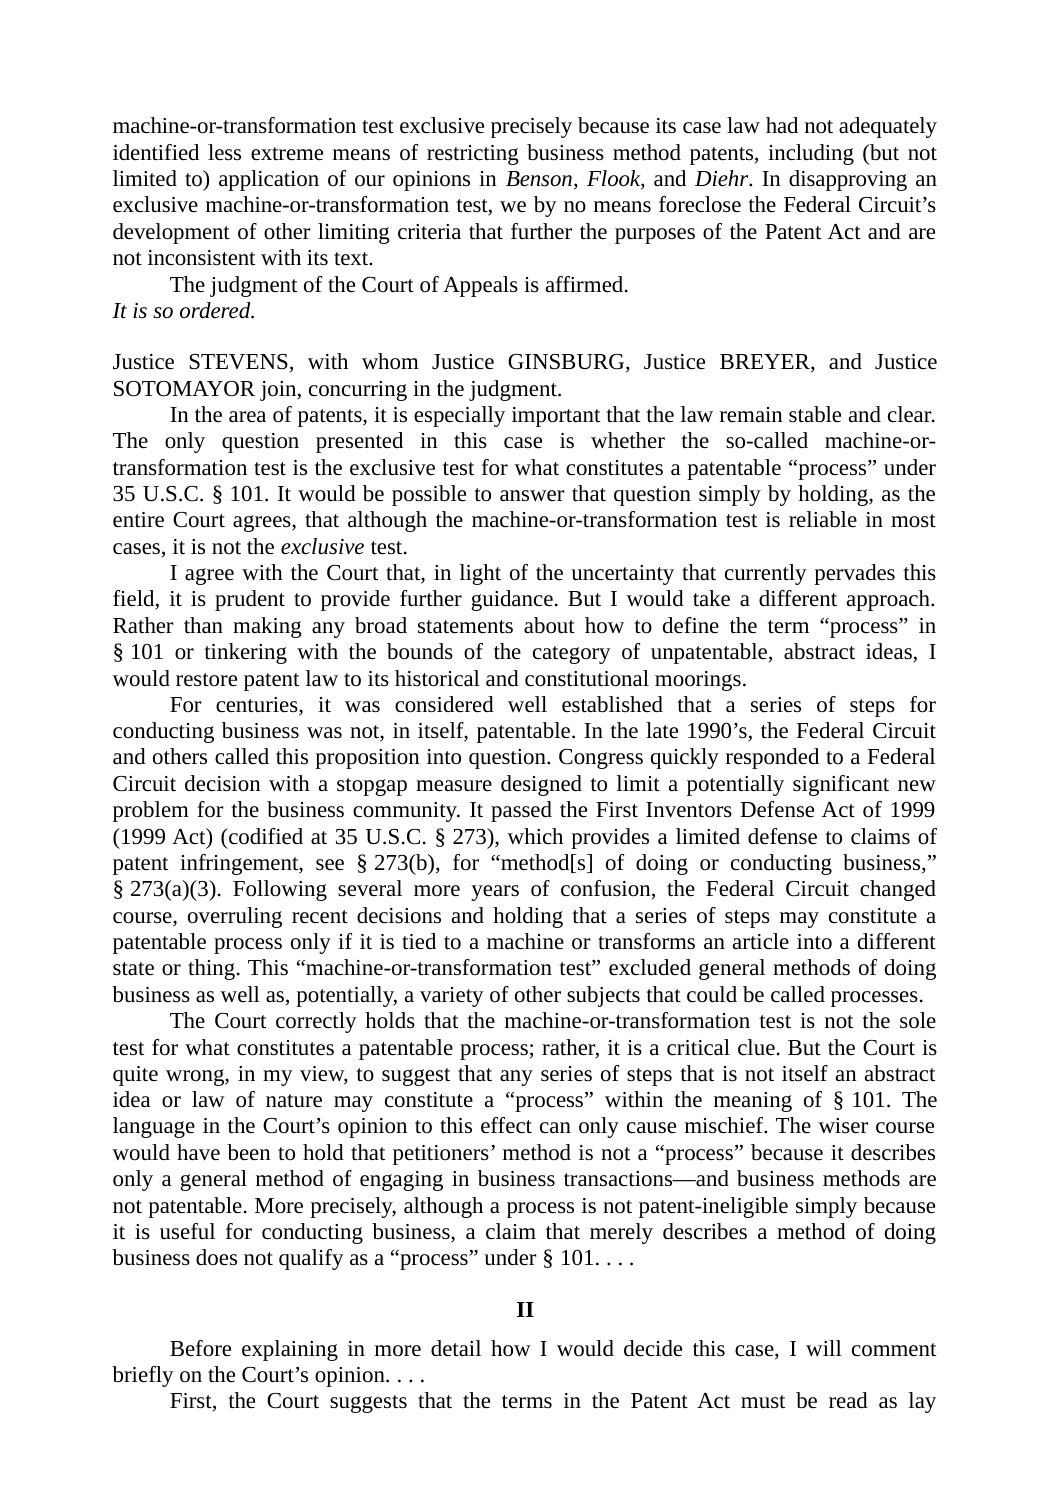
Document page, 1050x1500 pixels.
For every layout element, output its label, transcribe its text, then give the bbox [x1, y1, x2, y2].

text Before explaining in more detail how I would decide this case, I will comment briefly on the Court’s opinion. . . . [112, 1334, 937, 1387]
text The Court correctly holds that the machine-or-transformation test is not the sole test for what constitutes a patentable process; rather, it is a critical clue. But the Court is quite wrong, in my view, to suggest that any series of steps that is not itself an abstract idea or law of nature may constitute a “process” within the meaning of § 101. The language in the Court’s opinion to this effect can only cause mischief. The wiser course would have been to hold that petitioners’ method is not a “process” because it describes only a general method of engaging in business transactions—and business methods are not patentable. More precisely, although a process is not patent-ineligible simply because it is useful for conducting business, a claim that merely describes a method of doing business does not qualify as a “process” under § 101. . . . [112, 1007, 937, 1271]
text It is so ordered. [112, 297, 937, 323]
text Justice Stevens, with whom Justice Ginsburg, Justice Breyer, and Justice Sotomayor join, concurring in the judgment. [112, 348, 937, 401]
text machine-or-transformation test exclusive precisely because its case law had not adequately identified less extreme means of restricting business method patents, including (but not limited to) application of our opinions in Benson, Flook, and Diehr. In disapproving an exclusive machine-or-transformation test, we by no means foreclose the Federal Circuit’s development of other limiting criteria that further the purposes of the Patent Act and are not inconsistent with its text. [112, 112, 937, 271]
text The judgment of the Court of Appeals is affirmed. [112, 271, 937, 297]
text For centuries, it was considered well established that a series of steps for conducting business was not, in itself, patentable. In the late 1990’s, the Federal Circuit and others called this proposition into question. Congress quickly responded to a Federal Circuit decision with a stopgap measure designed to limit a potentially significant new problem for the business community. It passed the First Inventors Defense Act of 1999 (1999 Act) (codified at 35 U.S.C. § 273), which provides a limited defense to claims of patent infringement, see § 273(b), for “method[s] of doing or conducting business,” § 273(a)(3). Following several more years of confusion, the Federal Circuit changed course, overruling recent decisions and holding that a series of steps may constitute a patentable process only if it is tied to a machine or transforms an article into a different state or thing. This “machine-or-transformation test” excluded general methods of doing business as well as, potentially, a variety of other subjects that could be called processes. [112, 691, 937, 1007]
text II [112, 1296, 937, 1322]
text First, the Court suggests that the terms in the Patent Act must be read as lay [112, 1387, 937, 1414]
text In the area of patents, it is especially important that the law remain stable and clear. The only question presented in this case is whether the so-called machine-or-transformation test is the exclusive test for what constitutes a patentable “process” under 35 U.S.C. § 101. It would be possible to answer that question simply by holding, as the entire Court agrees, that although the machine-or-transformation test is reliable in most cases, it is not the exclusive test. [112, 401, 937, 559]
text I agree with the Court that, in light of the uncertainty that currently pervades this field, it is prudent to provide further guidance. But I would take a different approach. Rather than making any broad statements about how to define the term “process” in § 101 or tinkering with the bounds of the category of unpatentable, abstract ideas, I would restore patent law to its historical and constitutional moorings. [112, 559, 937, 691]
